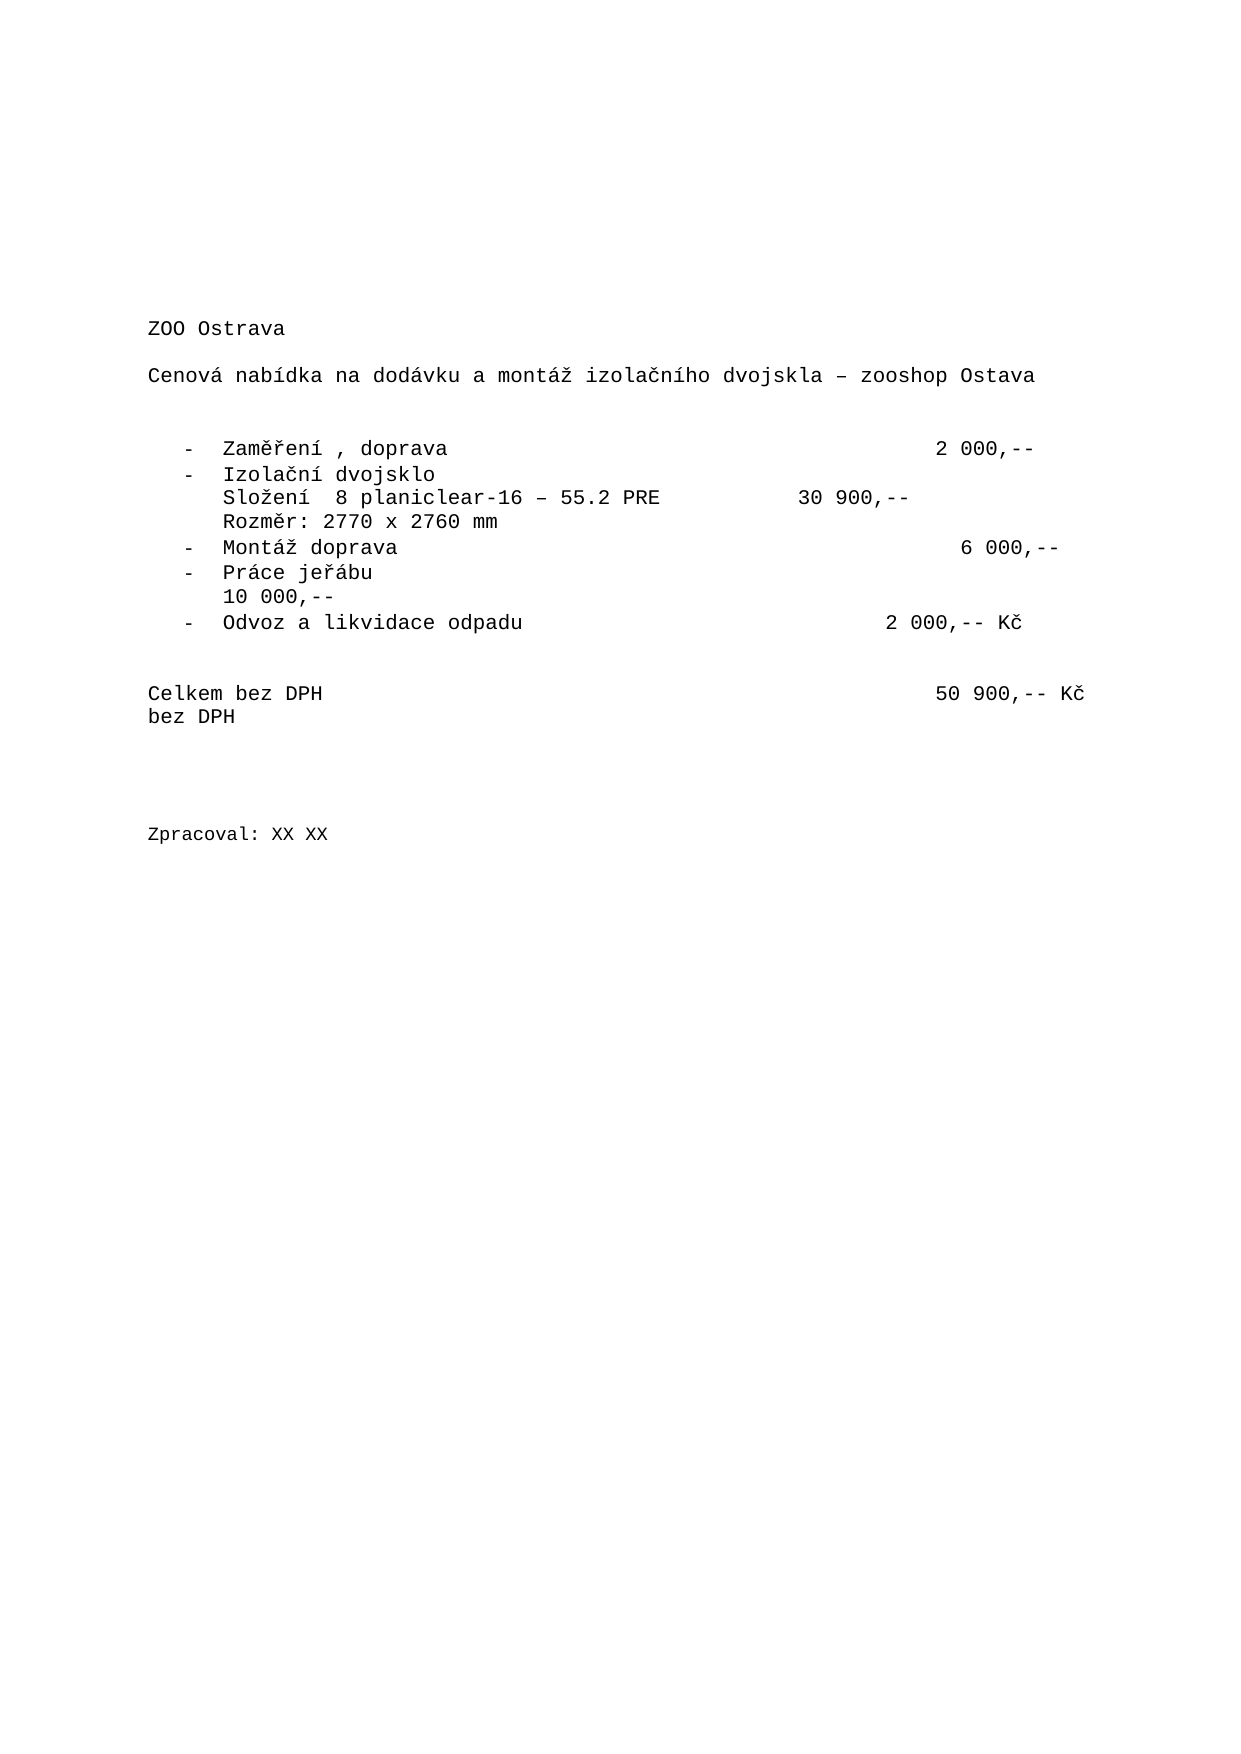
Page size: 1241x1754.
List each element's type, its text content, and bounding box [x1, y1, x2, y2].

text Cenová nabídka na dodávku a montáž izolačního dvojskla – zooshop Ostava [148, 365, 1093, 388]
list Izolační dvojsklo [185, 462, 1093, 487]
text ZOO Ostrava [148, 318, 1093, 341]
list Práce jeřábu 10 000,-- [185, 560, 1093, 610]
text Složení 8 planiclear-16 – 55.2 PRE 30 900,-- [223, 487, 1093, 511]
list Odvoz a likvidace odpadu 2 000,-- Kč [185, 610, 1093, 635]
list Montáž doprava 6 000,-- [185, 534, 1093, 560]
list Zaměření , doprava 2 000,-- [185, 436, 1093, 462]
text Rozměr: 2770 x 2760 mm [223, 511, 1093, 534]
text Celkem bez DPH 50 900,-- Kč bez DPH [148, 683, 1093, 730]
text Zpracoval: XX XX [148, 824, 1093, 846]
